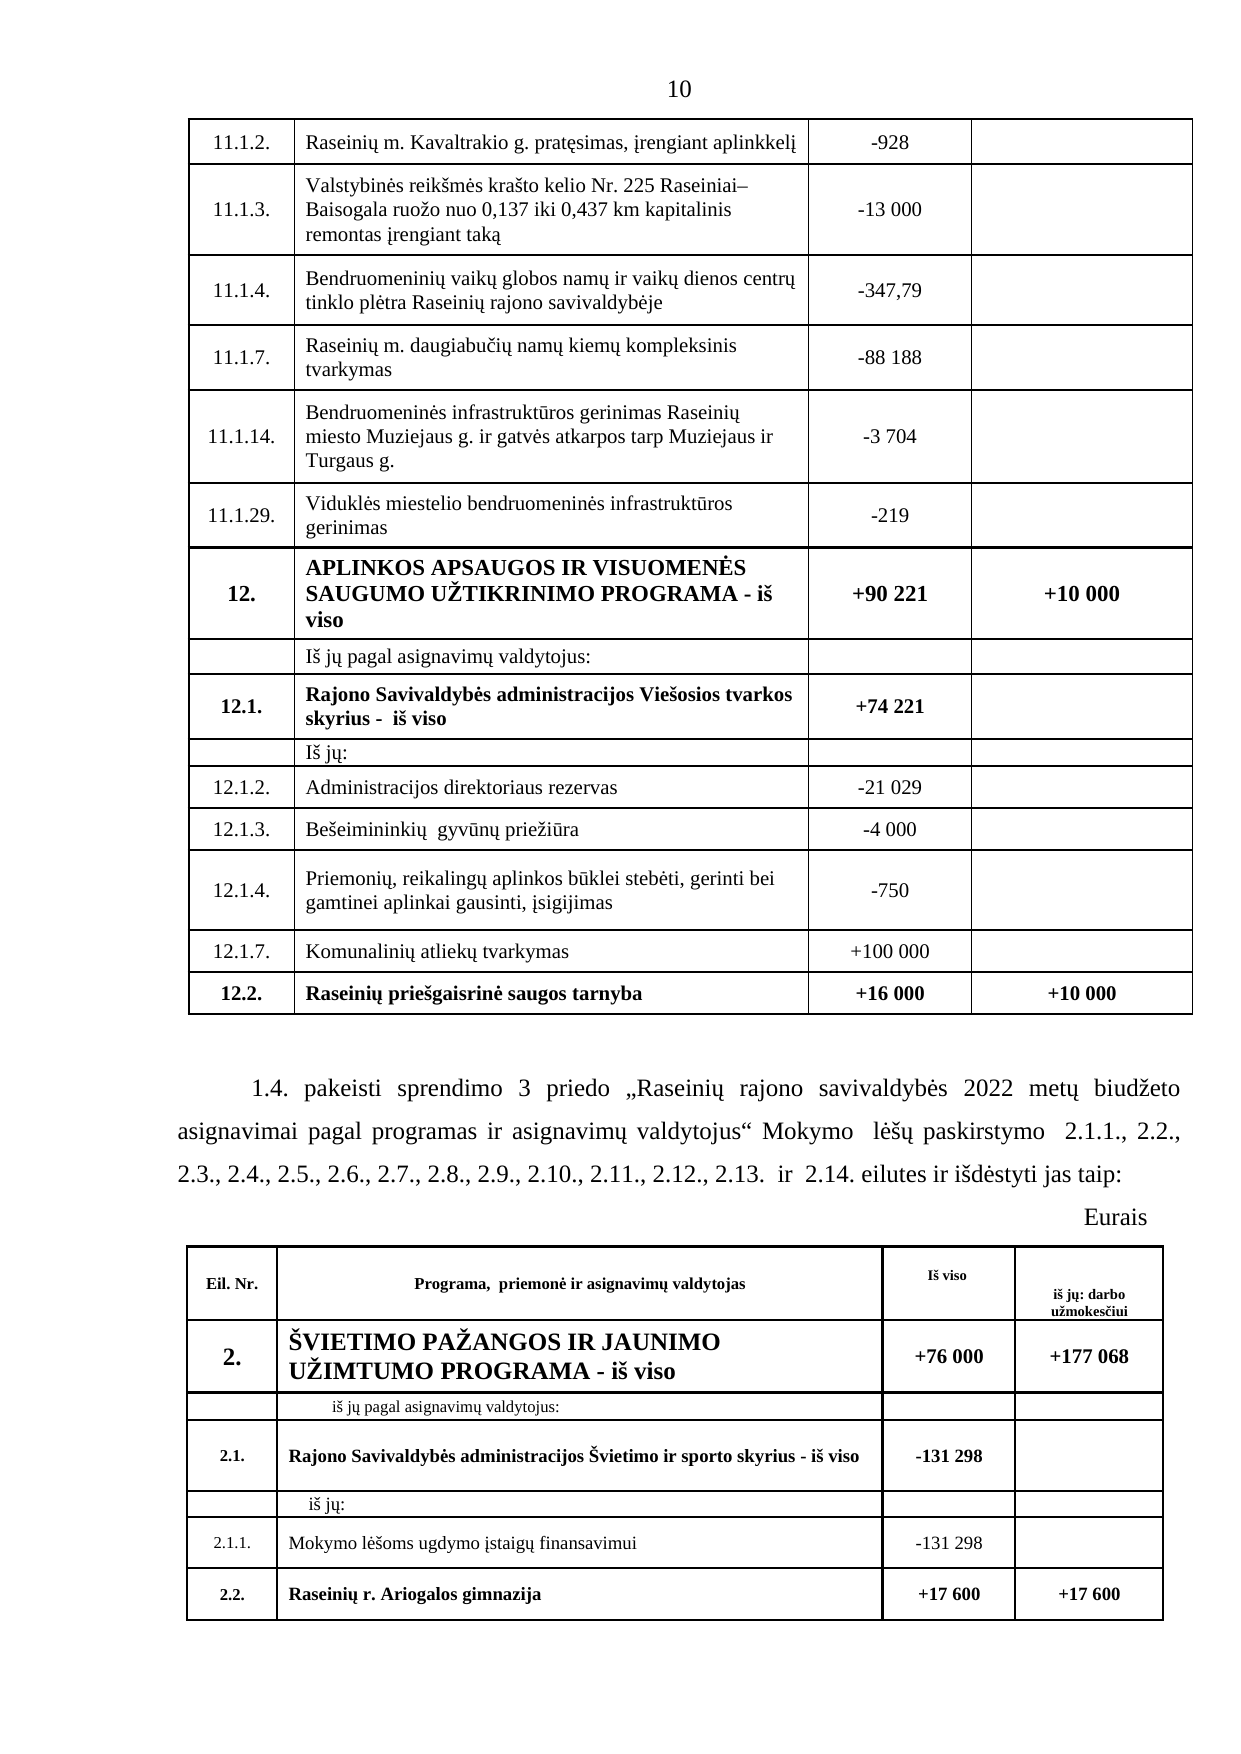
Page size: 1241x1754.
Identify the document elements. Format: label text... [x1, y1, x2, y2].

table_cell Iš jų: [295, 740, 808, 764]
table_cell 11.1.2. [190, 120, 294, 163]
table_cell -3 704 [809, 391, 971, 482]
table_cell +74 221 [809, 675, 971, 737]
table_cell [809, 740, 971, 764]
table_header Iš viso [884, 1248, 1014, 1319]
table_cell APLINKOS APSAUGOS IR VISUOMENĖS SAUGUMO UŽTIKRINIMO PROGRAMA - iš viso [295, 549, 808, 638]
table_cell 2.1. [188, 1421, 276, 1490]
table_cell [809, 640, 971, 673]
table_cell +16 000 [809, 973, 971, 1013]
table_cell [972, 675, 1192, 737]
table_cell +10 000 [972, 549, 1192, 638]
table_cell -219 [809, 484, 971, 546]
table_cell -131 298 [884, 1421, 1014, 1490]
table_cell [972, 484, 1192, 546]
table_cell [972, 851, 1192, 928]
table_cell [190, 640, 294, 673]
table_cell 12.1.7. [190, 931, 294, 971]
table_cell Rajono Savivaldybės administracijos Švietimo ir sporto skyrius - iš viso [278, 1421, 881, 1490]
table_cell [972, 165, 1192, 254]
table_cell Rajono Savivaldybės administracijos Viešosios tvarkos skyrius - iš viso [295, 675, 808, 737]
table_cell Viduklės miestelio bendruomeninės infrastruktūros gerinimas [295, 484, 808, 546]
table_cell -88 188 [809, 326, 971, 389]
table_cell [1016, 1394, 1162, 1419]
table_cell [972, 120, 1192, 163]
table_cell iš jų pagal asignavimų valdytojus: [278, 1394, 881, 1419]
table_cell Iš jų pagal asignavimų valdytojus: [295, 640, 808, 673]
table_cell 11.1.7. [190, 326, 294, 389]
table_cell -928 [809, 120, 971, 163]
table_cell Komunalinių atliekų tvarkymas [295, 931, 808, 971]
table_cell [972, 391, 1192, 482]
table_cell -750 [809, 851, 971, 928]
table_cell [188, 1492, 276, 1516]
table_cell [972, 326, 1192, 389]
text 1.4. pakeisti sprendimo 3 priedo „Raseinių rajono savivaldybės 2022 metų biudžeto asignavimai pagal programas ir asignavimų valdytojus“ Mokymo lėšų paskirstymo 2.1.1., 2.2., 2.3., 2.4., 2.5., 2.6., 2.7., 2.8., 2.9., 2.10., 2.11., 2.12., 2.13. ir 2.14. eilutes ir išdėstyti jas taip: [177, 1073, 1181, 1188]
table_cell -21 029 [809, 767, 971, 807]
table_cell +177 068 [1016, 1321, 1162, 1391]
table_cell 2. [188, 1321, 276, 1391]
table_cell Raseinių m. daugiabučių namų kiemų kompleksinis tvarkymas [295, 326, 808, 389]
table_cell Valstybinės reikšmės krašto kelio Nr. 225 Raseiniai–Baisogala ruožo nuo 0,137 iki 0,437 km kapitalinis remontas įrengiant taką [295, 165, 808, 254]
table_cell Mokymo lėšoms ugdymo įstaigų finansavimui [278, 1518, 881, 1567]
table_cell Bendruomeninės infrastruktūros gerinimas Raseinių miesto Muziejaus g. ir gatvės atkarpos tarp Muziejaus ir Turgaus g. [295, 391, 808, 482]
table_header Eil. Nr. [188, 1248, 276, 1319]
table_cell [972, 256, 1192, 324]
table_cell [188, 1394, 276, 1419]
table_cell [1016, 1492, 1162, 1516]
table_cell 12. [190, 549, 294, 638]
table_cell 12.1.3. [190, 809, 294, 849]
table_cell 12.1. [190, 675, 294, 737]
table_cell +90 221 [809, 549, 971, 638]
table_cell [1016, 1518, 1162, 1567]
table_cell [1016, 1421, 1162, 1490]
table_cell [190, 740, 294, 764]
table_cell 12.2. [190, 973, 294, 1013]
table_cell Priemonių, reikalingų aplinkos būklei stebėti, gerinti bei gamtinei aplinkai gausinti, įsigijimas [295, 851, 808, 928]
table_cell +10 000 [972, 973, 1192, 1013]
table_cell [972, 931, 1192, 971]
table_cell Administracijos direktoriaus rezervas [295, 767, 808, 807]
text Eurais [177, 1202, 1181, 1231]
table_cell 11.1.3. [190, 165, 294, 254]
table_cell 2.2. [188, 1569, 276, 1618]
table_header iš jų: darbo užmokesčiui [1016, 1248, 1162, 1319]
table_cell -4 000 [809, 809, 971, 849]
table_cell Raseinių r. Ariogalos gimnazija [278, 1569, 881, 1618]
table_cell +17 600 [1016, 1569, 1162, 1618]
table_cell [972, 640, 1192, 673]
table_cell Bendruomeninių vaikų globos namų ir vaikų dienos centrų tinklo plėtra Raseinių rajono savivaldybėje [295, 256, 808, 324]
table_cell 2.1.1. [188, 1518, 276, 1567]
table_cell 11.1.29. [190, 484, 294, 546]
table_cell 11.1.4. [190, 256, 294, 324]
table_cell -131 298 [884, 1518, 1014, 1567]
table_cell -13 000 [809, 165, 971, 254]
table_cell +76 000 [884, 1321, 1014, 1391]
table_cell [884, 1492, 1014, 1516]
table_cell +100 000 [809, 931, 971, 971]
table_cell Bešeimininkių gyvūnų priežiūra [295, 809, 808, 849]
table_cell [972, 809, 1192, 849]
table_cell [884, 1394, 1014, 1419]
table_header Programa, priemonė ir asignavimų valdytojas [278, 1248, 881, 1319]
table_cell -347,79 [809, 256, 971, 324]
table_cell [972, 740, 1192, 764]
table_cell Raseinių priešgaisrinė saugos tarnyba [295, 973, 808, 1013]
table_cell iš jų: [278, 1492, 881, 1516]
table_cell Raseinių m. Kavaltrakio g. pratęsimas, įrengiant aplinkkelį [295, 120, 808, 163]
table_cell 11.1.14. [190, 391, 294, 482]
table_cell 12.1.4. [190, 851, 294, 928]
table_cell [972, 767, 1192, 807]
table_cell 12.1.2. [190, 767, 294, 807]
table_cell ŠVIETIMO PAŽANGOS IR JAUNIMO UŽIMTUMO PROGRAMA - iš viso [278, 1321, 881, 1391]
table_cell +17 600 [884, 1569, 1014, 1618]
